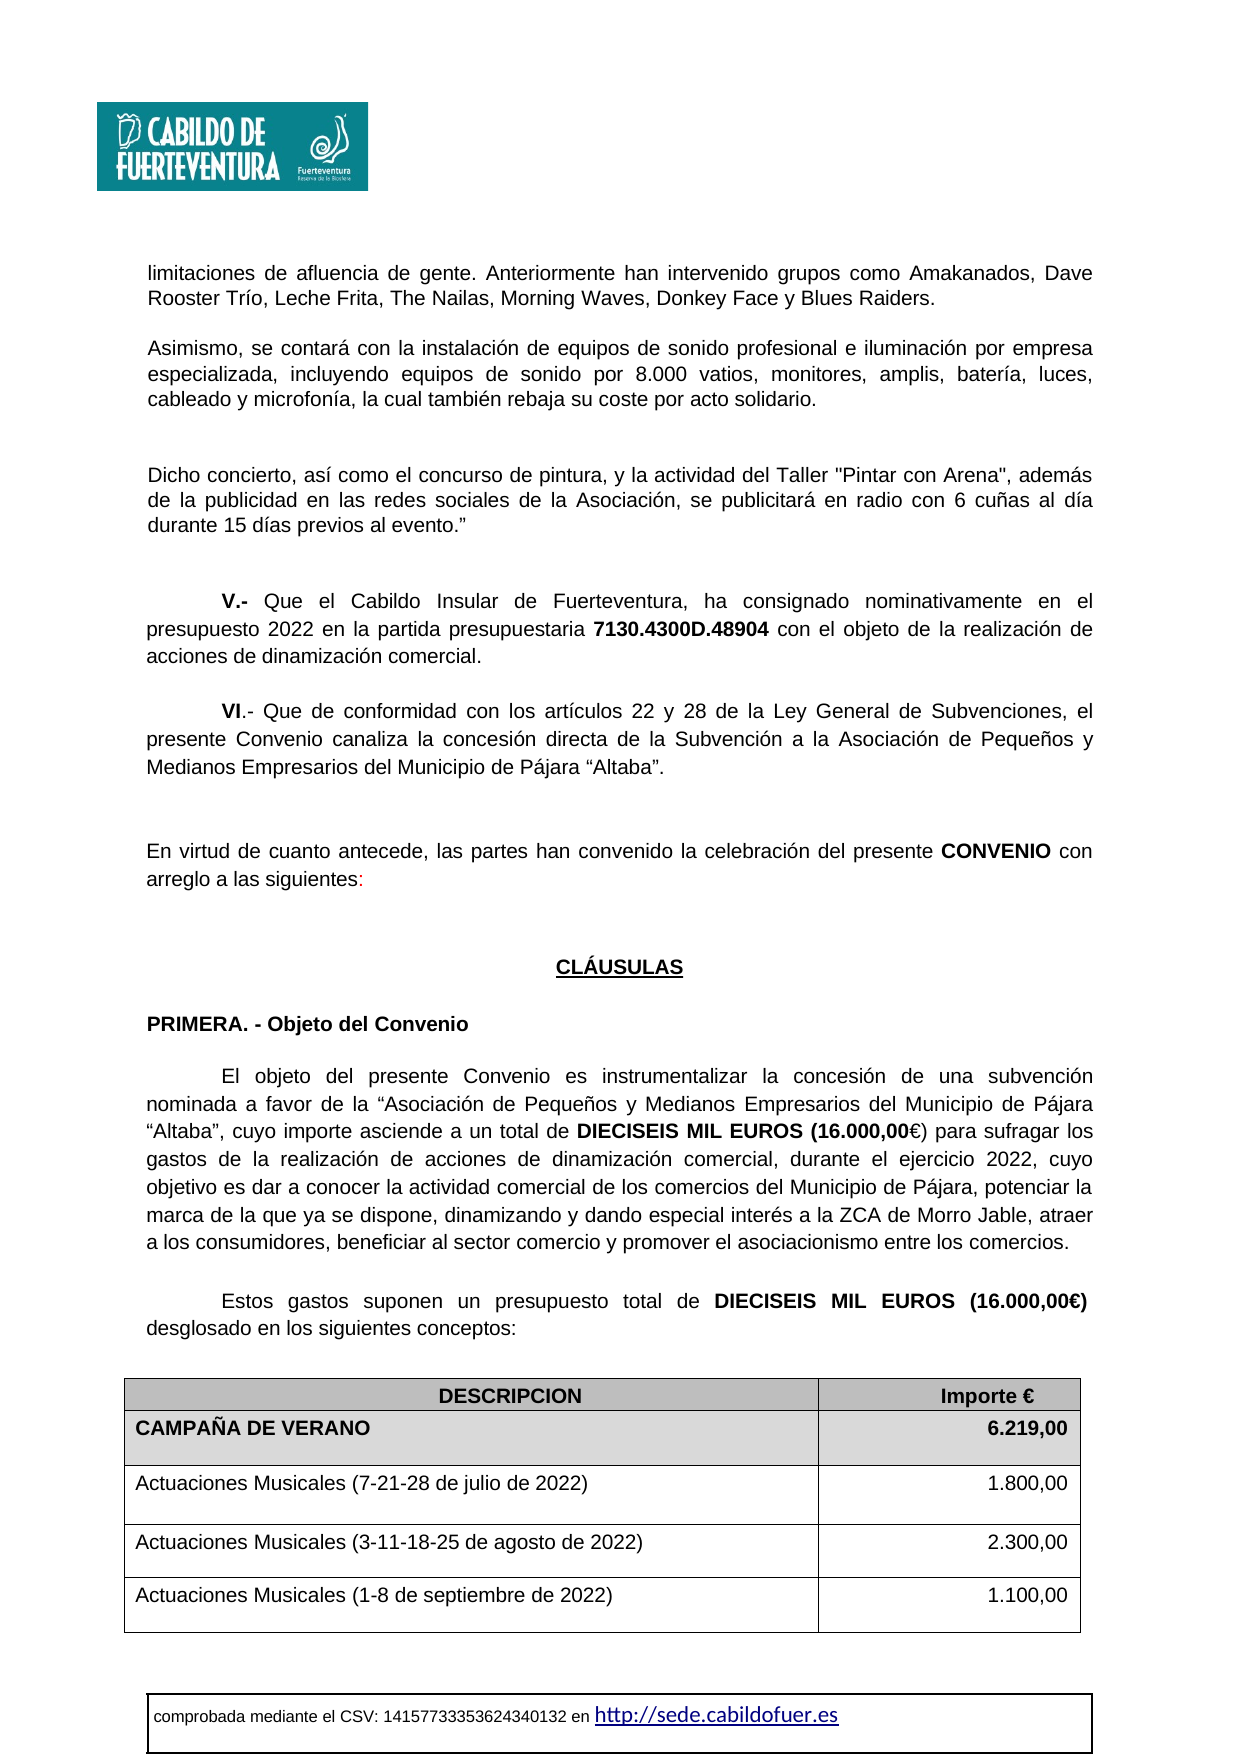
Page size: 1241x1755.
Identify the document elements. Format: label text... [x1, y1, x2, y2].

table_header Importe € [819, 1379, 1080, 1410]
text Dicho concierto, así como el concurso de pintura, y la actividad del Taller "Pintar con Arena", además de la publicidad en las redes sociales de la Asociación, se publicitará en radio con 6 cuñas al día durante 15 días previos al evento.” [147, 463, 1093, 537]
text VI.- Que de conformidad con los artículos 22 y 28 de la Ley General de Subvenciones, el presente Convenio canaliza la concesión directa de la Subvención a la Asociación de Pequeños y Medianos Empresarios del Municipio de Pájara “Altaba”. [146, 699, 1093, 779]
table_cell 2.300,00 [819, 1525, 1080, 1577]
text En virtud de cuanto antecede, las partes han convenido la celebración del presente CONVENIO con arreglo a las siguientes: [146, 839, 1093, 891]
text V.- Que el Cabildo Insular de Fuerteventura, ha consignado nominativamente en el presupuesto 2022 en la partida presupuestaria 7130.4300D.48904 con el objeto de la realización de acciones de dinamización comercial. [146, 589, 1093, 668]
subtitle CLÁUSULAS [132, 955, 1107, 979]
text Asimismo, se contará con la instalación de equipos de sonido profesional e iluminación por empresa especializada, incluyendo equipos de sonido por 8.000 vatios, monitores, amplis, batería, luces, cableado y microfonía, la cual también rebaja su coste por acto solidario. [147, 336, 1093, 411]
text limitaciones de afluencia de gente. Anteriormente han intervenido grupos como Amakanados, Dave Rooster Trío, Leche Frita, The Nailas, Morning Waves, Donkey Face y Blues Raiders. [147, 260, 1093, 309]
table_cell CAMPAÑA DE VERANO [125, 1411, 818, 1465]
table_cell Actuaciones Musicales (7-21-28 de julio de 2022) [125, 1466, 818, 1523]
table_cell 1.800,00 [819, 1466, 1080, 1523]
text Estos gastos suponen un presupuesto total de DIECISEIS MIL EUROS (16.000,00€) [221, 1288, 1107, 1312]
table_header DESCRIPCION [125, 1379, 818, 1410]
table_cell Actuaciones Musicales (3-11-18-25 de agosto de 2022) [125, 1525, 818, 1577]
text PRIMERA. - Objeto del Convenio [147, 1012, 1107, 1036]
table_cell Actuaciones Musicales (1-8 de septiembre de 2022) [125, 1578, 818, 1632]
text El objeto del presente Convenio es instrumentalizar la concesión de una subvención nominada a favor de la “Asociación de Pequeños y Medianos Empresarios del Municipio de Pájara “Altaba”, cuyo importe asciende a un total de DIECISEIS MIL EUROS (16.000,00€) para sufragar los gastos de la realización de acciones de dinamización comercial, durante el ejercicio 2022, cuyo objetivo es dar a conocer la actividad comercial de los comercios del Municipio de Pájara, potenciar la marca de la que ya se dispone, dinamizando y dando especial interés a la ZCA de Morro Jable, atraer a los consumidores, beneficiar al sector comercio y promover el asociacionismo entre los comercios. [146, 1064, 1093, 1254]
table_cell 6.219,00 [819, 1411, 1080, 1465]
table_cell 1.100,00 [819, 1578, 1080, 1632]
text desglosado en los siguientes conceptos: [146, 1316, 1107, 1340]
